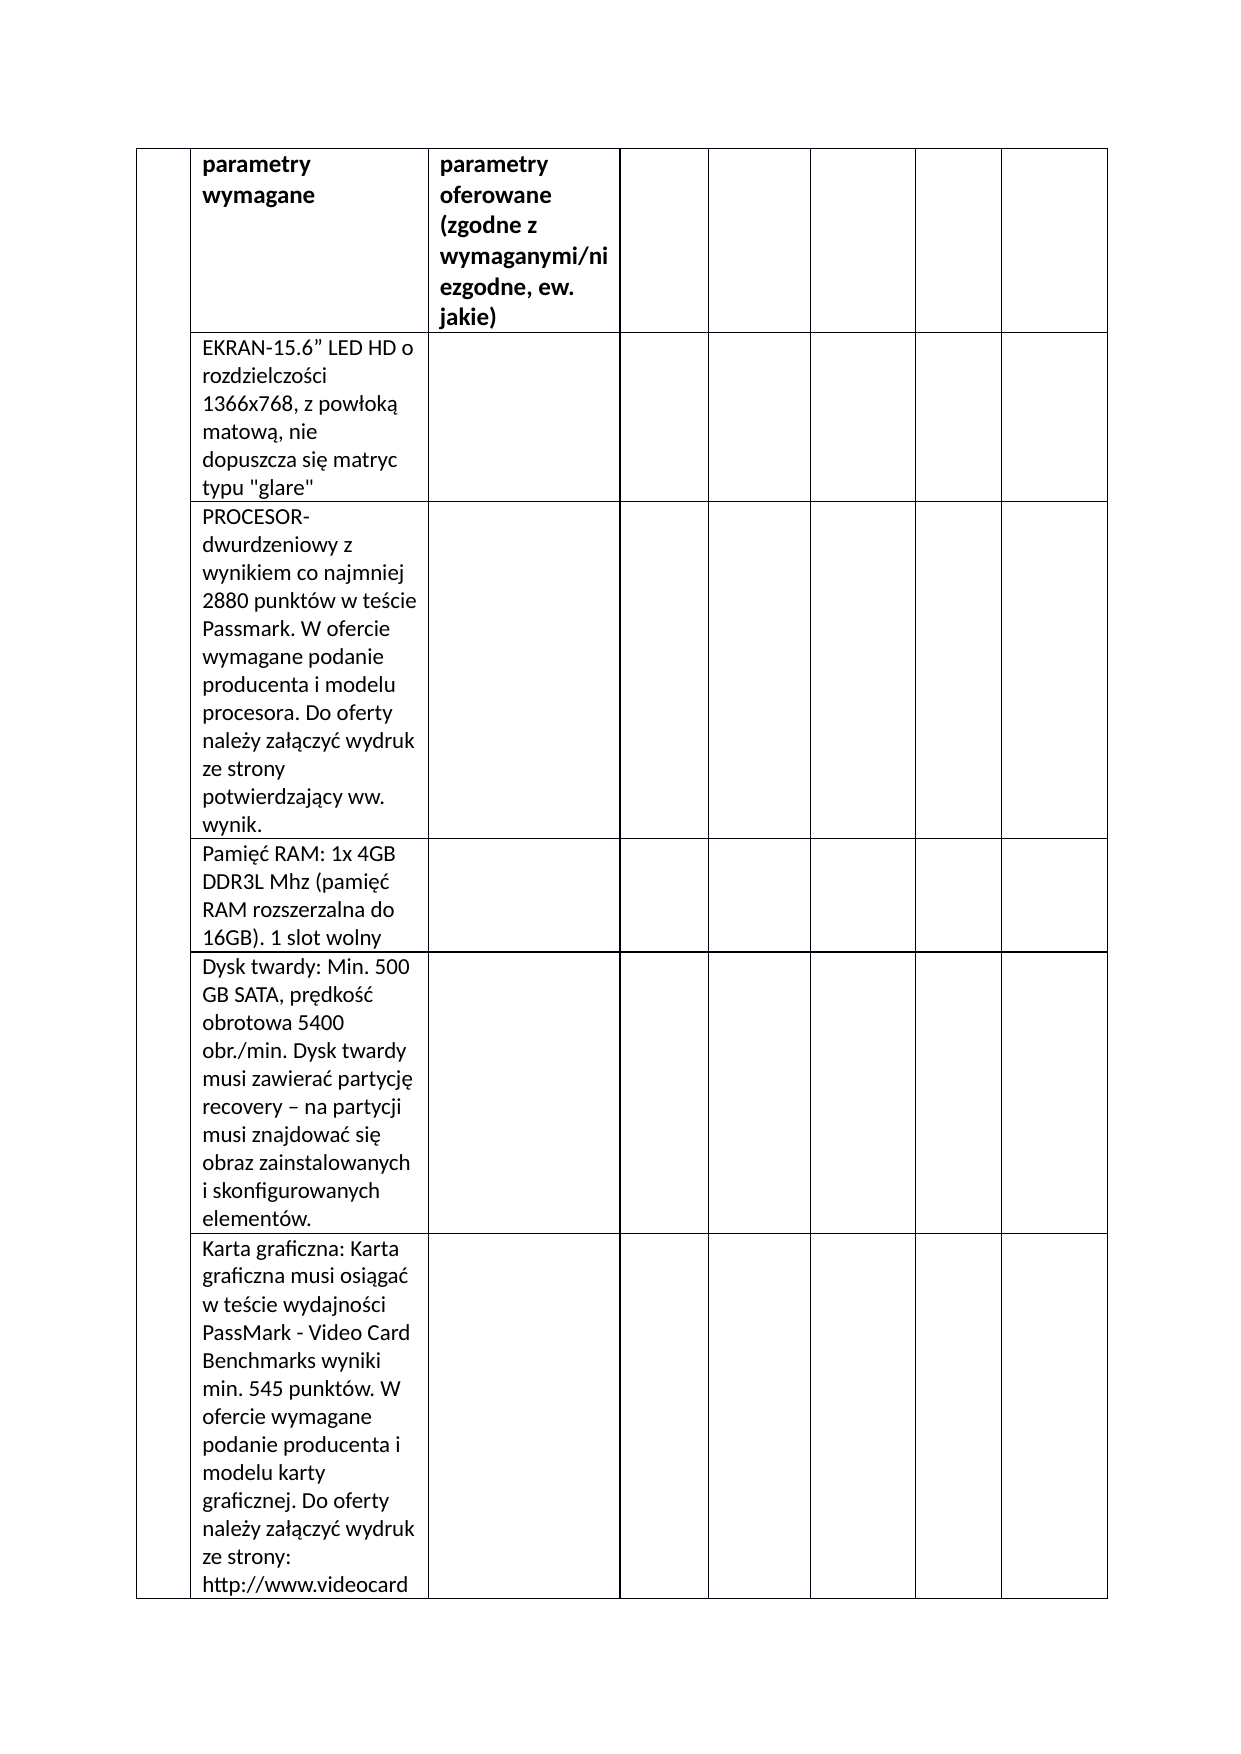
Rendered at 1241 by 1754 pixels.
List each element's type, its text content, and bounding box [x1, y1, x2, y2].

table_cell [811, 953, 915, 1233]
table_cell [1002, 1234, 1107, 1598]
table_cell [811, 333, 915, 501]
table_cell [1002, 953, 1107, 1233]
table_cell [621, 502, 708, 838]
table_cell [811, 502, 915, 838]
table_cell parametry wymagane [191, 149, 428, 332]
table_cell Pamięć RAM: 1x 4GB DDR3L Mhz (pamięć RAM rozszerzalna do 16GB). 1 slot wolny [191, 839, 428, 951]
table_cell EKRAN-15.6” LED HD o rozdzielczości 1366x768, z powłoką matową, nie dopuszcza się matryc typu "glare" [191, 333, 428, 501]
table_cell [916, 333, 1001, 501]
table_cell parametry oferowane (zgodne z wymaganymi/niezgodne, ew. jakie) [429, 149, 619, 332]
table_cell [811, 839, 915, 951]
table_cell [709, 149, 810, 332]
table_cell [621, 1234, 708, 1598]
table_cell [709, 333, 810, 501]
table_cell [429, 1234, 619, 1598]
table_cell [621, 953, 708, 1233]
table_cell [916, 953, 1001, 1233]
table_cell [621, 839, 708, 951]
table_cell Dysk twardy: Min. 500 GB SATA, prędkość obrotowa 5400 obr./min. Dysk twardy musi zawierać partycję recovery – na partycji musi znajdować się obraz zainstalowanych i skonfigurowanych elementów. [191, 953, 428, 1233]
table_cell [811, 1234, 915, 1598]
table_cell PROCESOR- dwurdzeniowy z wynikiem co najmniej 2880 punktów w teście Passmark. W ofercie wymagane podanie producenta i modelu procesora. Do oferty należy załączyć wydruk ze strony potwierdzający ww. wynik. [191, 502, 428, 838]
table_cell [429, 953, 619, 1233]
table_cell [709, 953, 810, 1233]
table_cell [916, 149, 1001, 332]
table_cell [1002, 502, 1107, 838]
table_cell Karta graficzna: Karta graficzna musi osiągać w teście wydajności PassMark - Video Card Benchmarks wyniki min. 545 punktów. W ofercie wymagane podanie producenta i modelu karty graficznej. Do oferty należy załączyć wydruk ze strony: http://www.videocard [191, 1234, 428, 1598]
table_cell [1002, 149, 1107, 332]
table_cell [621, 333, 708, 501]
table_cell [709, 1234, 810, 1598]
table_cell [811, 149, 915, 332]
table_cell [709, 839, 810, 951]
table_cell [916, 1234, 1001, 1598]
table_cell [429, 502, 619, 838]
table_cell [916, 502, 1001, 838]
table_cell [1002, 839, 1107, 951]
table_cell [429, 839, 619, 951]
table_cell [916, 839, 1001, 951]
table_cell [709, 502, 810, 838]
table_cell [1002, 333, 1107, 501]
table_cell [621, 149, 708, 332]
table_cell [137, 149, 190, 1598]
table_cell [429, 333, 619, 501]
